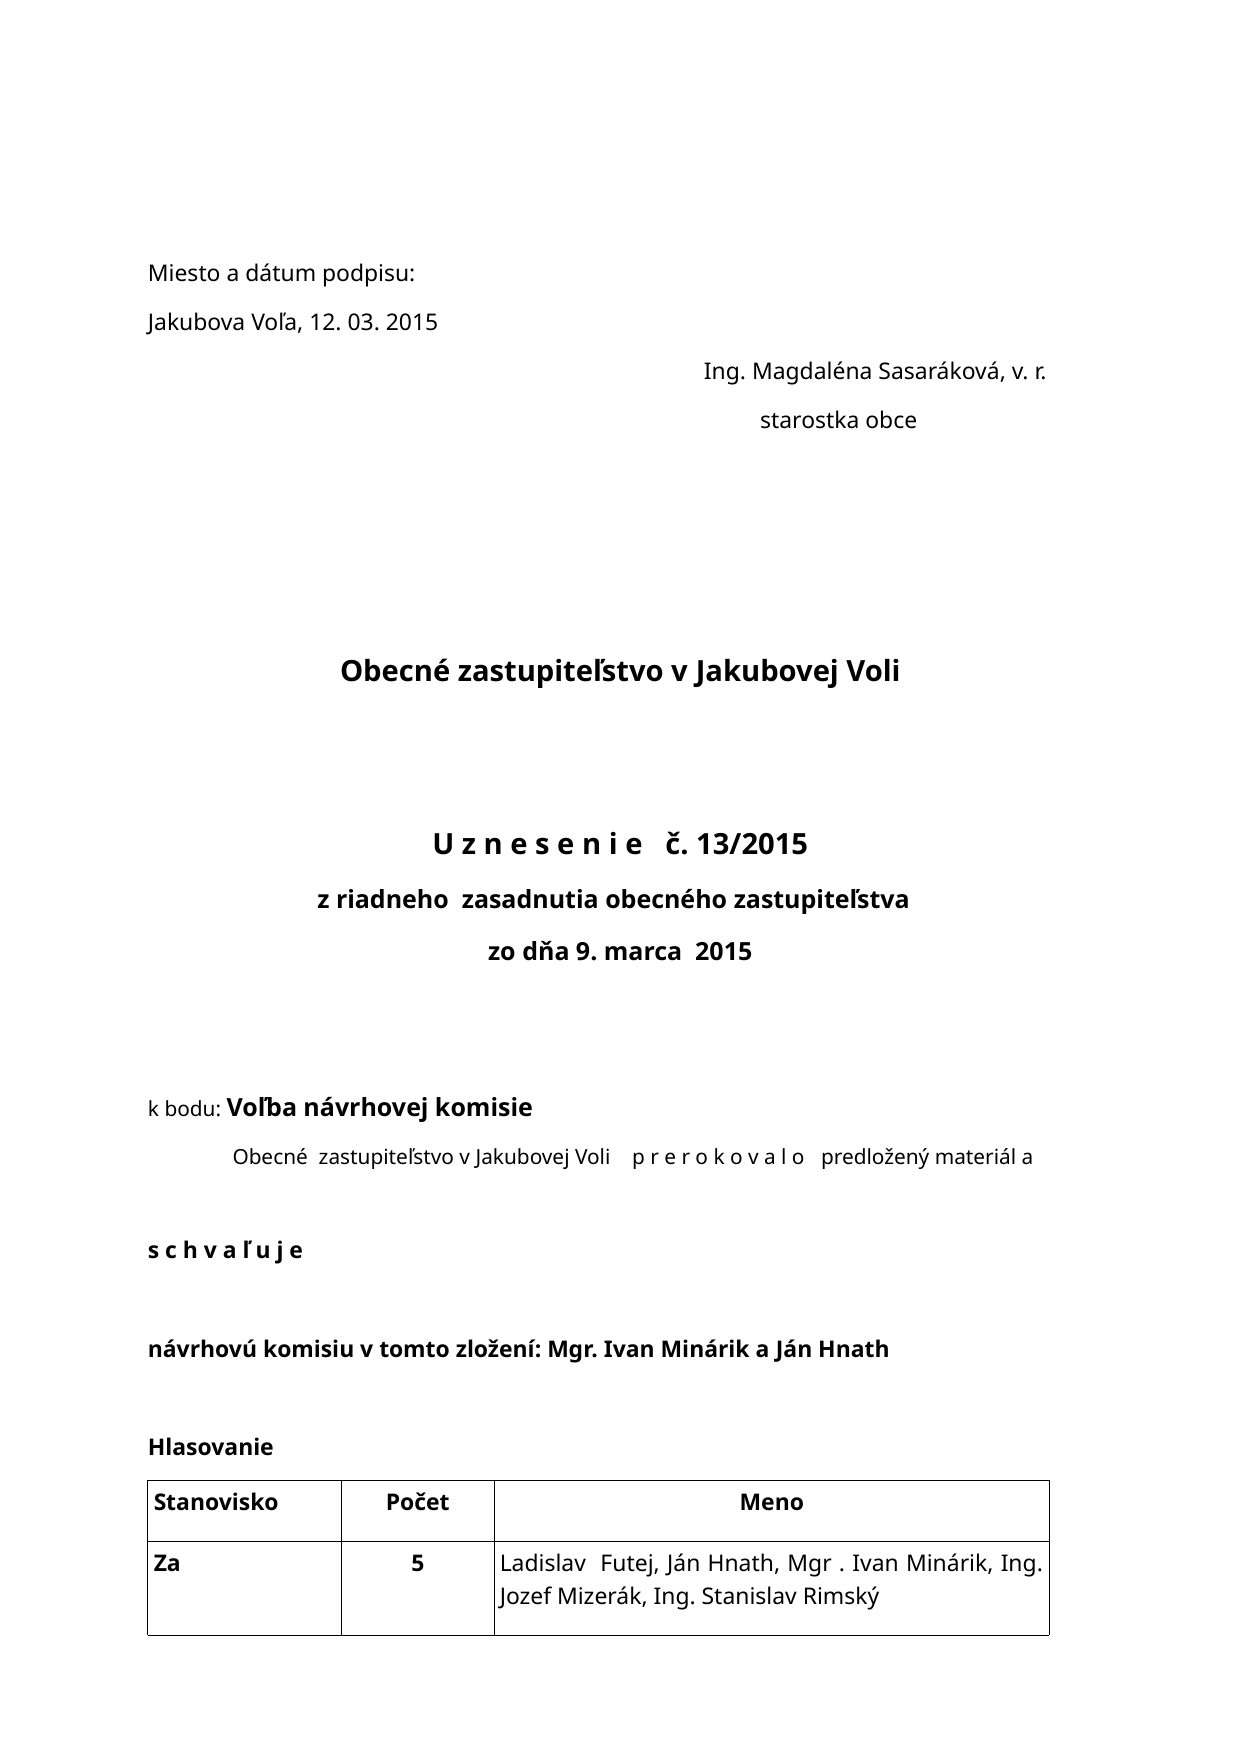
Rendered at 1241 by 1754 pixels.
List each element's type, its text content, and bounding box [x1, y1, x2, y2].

text Jakubova Voľa, 12. 03. 2015 [148, 306, 1092, 337]
text z riadneho zasadnutia obecného zastupiteľstva [148, 882, 1092, 916]
text Obecné zastupiteľstvo v Jakubovej Voli p r e r o k o v a l o predložený materiál a [148, 1142, 1092, 1170]
text návrhovú komisiu v tomto zložení: Mgr. Ivan Minárik a Ján Hnath [148, 1333, 1092, 1364]
text k bodu: Voľba návrhovej komisie [148, 1090, 1092, 1124]
text Obecné zastupiteľstvo v Jakubovej Voli [148, 650, 1092, 689]
table_cell 5 [342, 1542, 494, 1634]
table_header Stanovisko [148, 1481, 341, 1541]
text U z n e s e n i e č. 13/2015 [148, 824, 1092, 863]
text Ing. Magdaléna Sasaráková, v. r. [148, 355, 1092, 386]
table_cell Ladislav Futej, Ján Hnath, Mgr . Ivan Minárik, Ing. Jozef Mizerák, Ing. Stanislav Rimský [495, 1542, 1049, 1634]
text starostka obce [148, 404, 1092, 435]
table_header Počet [342, 1481, 494, 1541]
table_header Meno [495, 1481, 1049, 1541]
text Miesto a dátum podpisu: [148, 257, 1092, 288]
text Hlasovanie [148, 1431, 1092, 1462]
text zo dňa 9. marca 2015 [148, 934, 1092, 968]
table_cell Za [148, 1542, 341, 1634]
text s c h v a ľ u j e [148, 1234, 1092, 1266]
